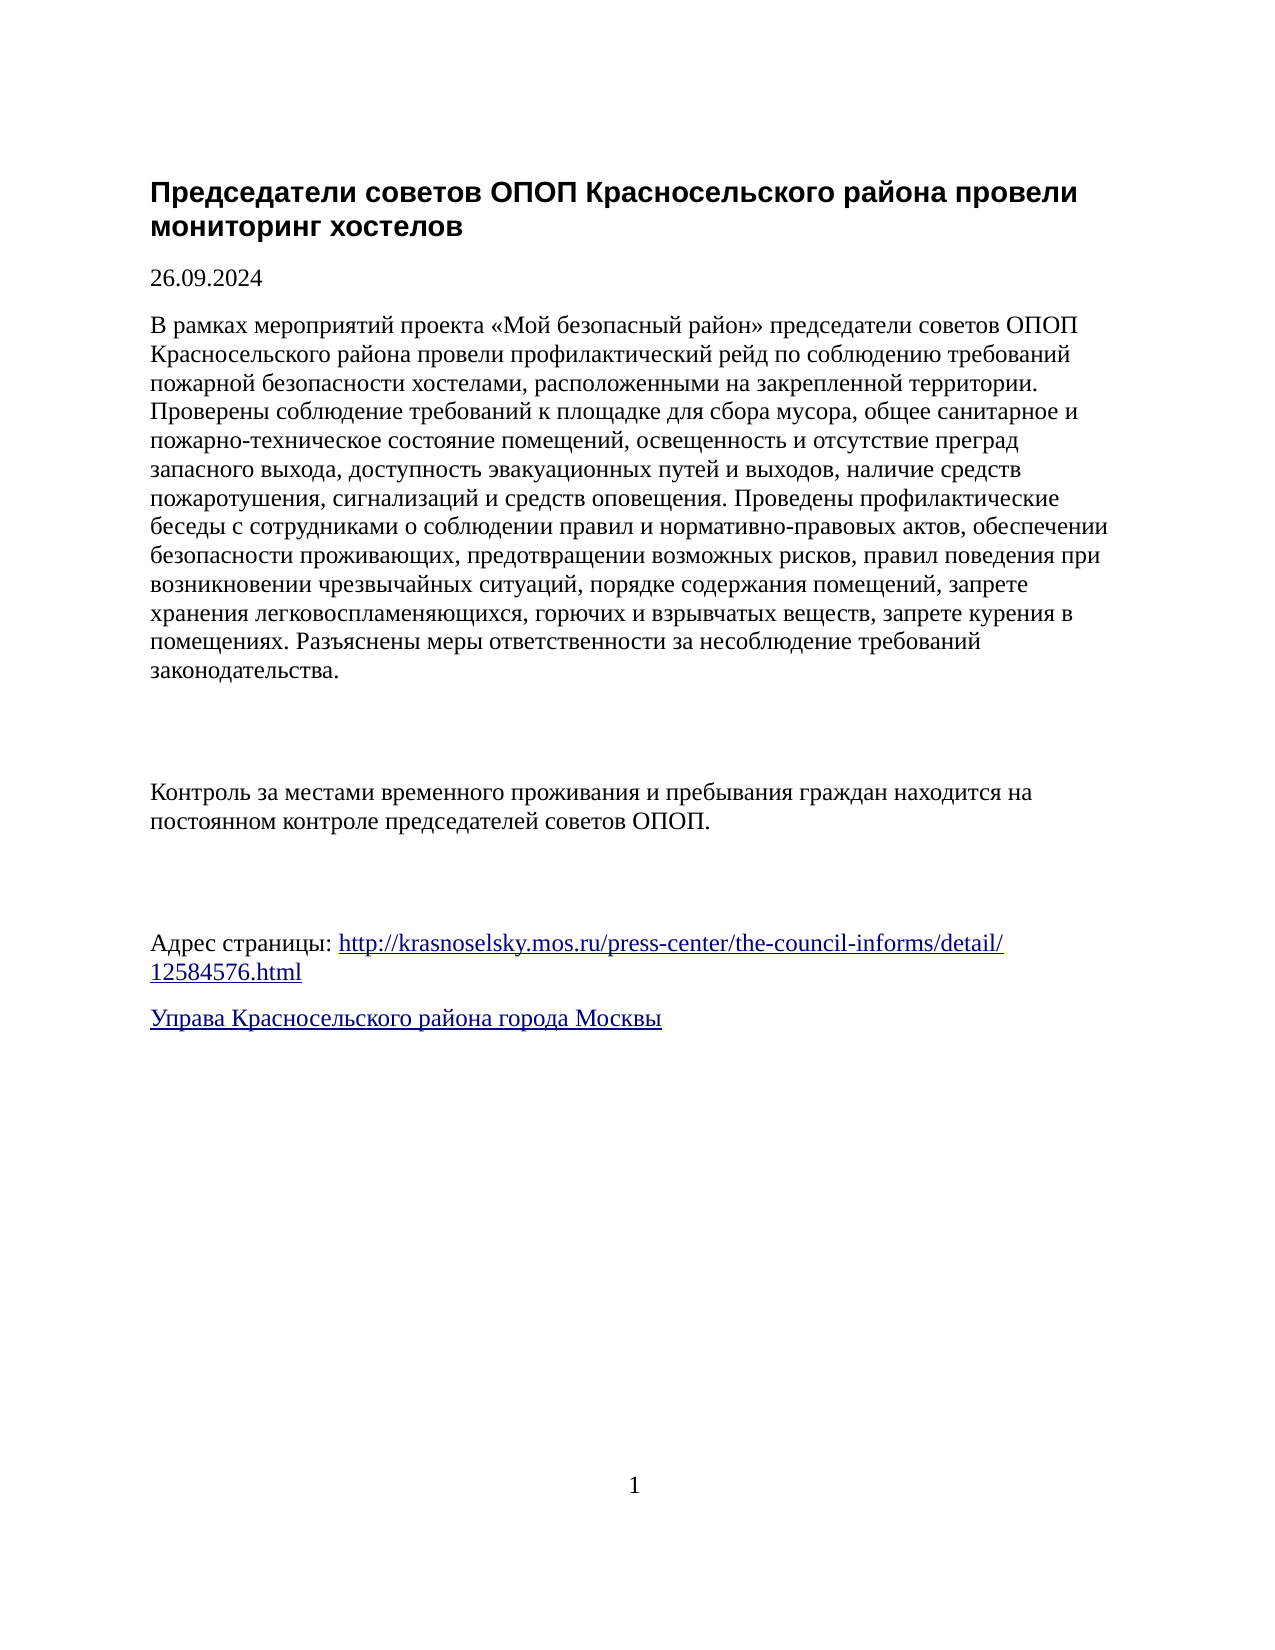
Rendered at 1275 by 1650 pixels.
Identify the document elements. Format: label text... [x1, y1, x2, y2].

text Адрес страницы: http://krasnoselsky.mos.ru/press-center/the-council-informs/detail/12584576.html [150, 928, 1125, 986]
text Управа Красносельского района города Москвы [150, 1003, 1125, 1032]
text В рамках мероприятий проекта «Мой безопасный район» председатели советов ОПОП Красносельского района провели профилактический рейд по соблюдению требований пожарной безопасности хостелами, расположенными на закрепленной территории. Проверены соблюдение требований к площадке для сбора мусора, общее санитарное и пожарно-техническое состояние помещений, освещенность и отсутствие преград запасного выхода, доступность эвакуационных путей и выходов, наличие средств пожаротушения, сигнализаций и средств оповещения. Проведены профилактические беседы с сотрудниками о соблюдении правил и нормативно-правовых актов, обеспечении безопасности проживающих, предотвращении возможных рисков, правил поведения при возникновении чрезвычайных ситуаций, порядке содержания помещений, запрете хранения легковоспламеняющихся, горючих и взрывчатых веществ, запрете курения в помещениях. Разъяснены меры ответственности за несоблюдение требований законодательства. [150, 310, 1125, 684]
text Контроль за местами временного проживания и пребывания граждан находится на постоянном контроле председателей советов ОПОП. [150, 777, 1125, 835]
subtitle Председатели советов ОПОП Красносельского района провели мониторинг хостелов [150, 175, 1125, 242]
text 26.09.2024 [150, 263, 1125, 292]
